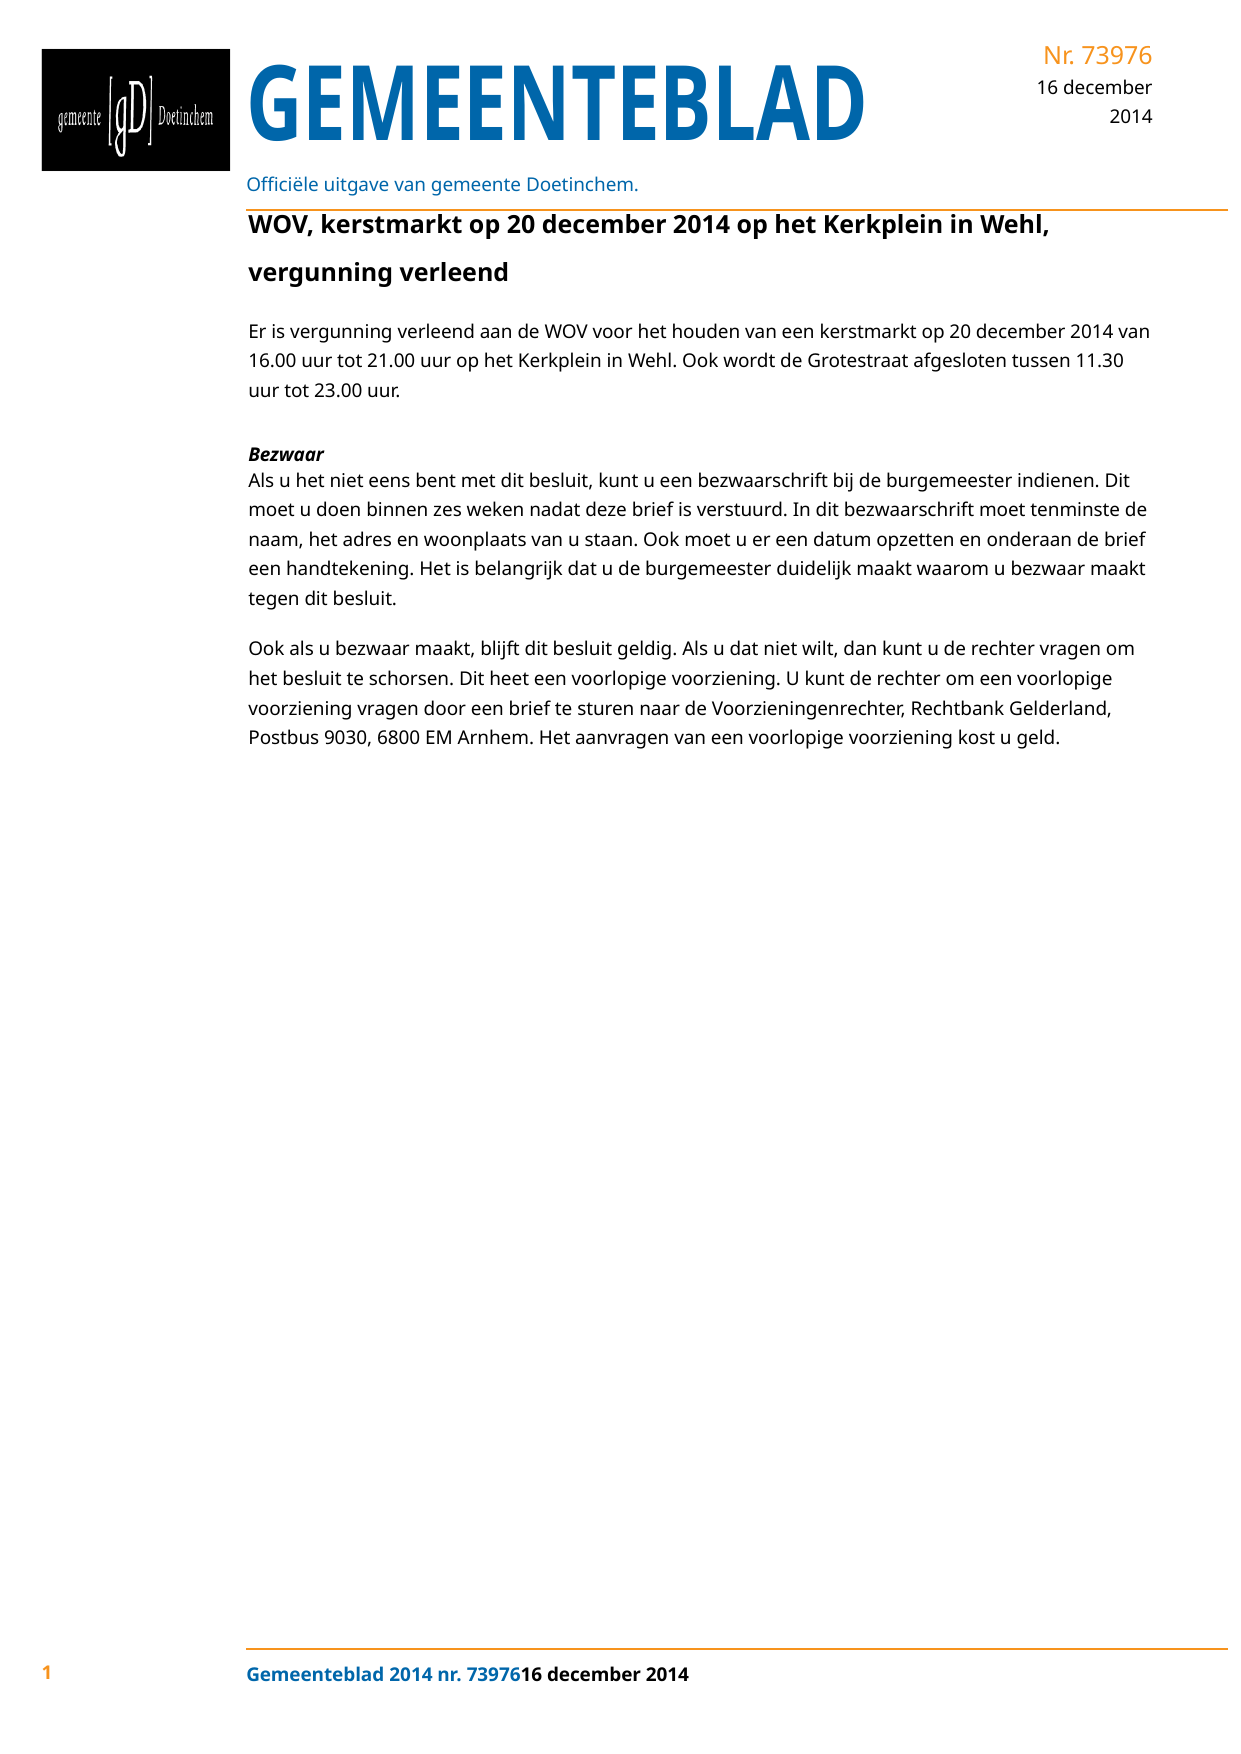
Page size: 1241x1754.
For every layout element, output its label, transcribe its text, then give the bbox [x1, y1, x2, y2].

text Er is vergunning verleend aan de WOV voor het houden van een kerstmarkt op 20 december 2014 van 16.00 uur tot 21.00 uur op het Kerkplein in Wehl. Ook wordt de Grotestraat afgesloten tussen 11.30 uur tot 23.00 uur. [248, 318, 1152, 403]
picture [41, 47, 231, 172]
text Bezwaar [248, 441, 1152, 467]
text Ook als u bezwaar maakt, blijft dit besluit geldig. Als u dat niet wilt, dan kunt u de rechter vragen om het besluit te schorsen. Dit heet een voorlopige voorziening. U kunt de rechter om een voorlopige voorziening vragen door een brief te sturen naar de Voorzieningenrechter, Rechtbank Gelderland, Postbus 9030, 6800 EM Arnhem. Het aanvragen van een voorlopige voorziening kost u geld. [248, 636, 1152, 750]
text Als u het niet eens bent met dit besluit, kunt u een bezwaarschrift bij de burgemeester indienen. Dit moet u doen binnen zes weken nadat deze brief is verstuurd. In dit bezwaarschrift moet tenminste de naam, het adres en woonplaats van u staan. Ook moet u er een datum opzetten en onderaan de brief een handtekening. Het is belangrijk dat u de burgemeester duidelijk maakt waarom u bezwaar maakt tegen dit besluit. [248, 467, 1152, 611]
text WOV, kerstmarkt op 20 december 2014 op het Kerkplein in Wehl, vergunning verleend [248, 211, 1152, 288]
